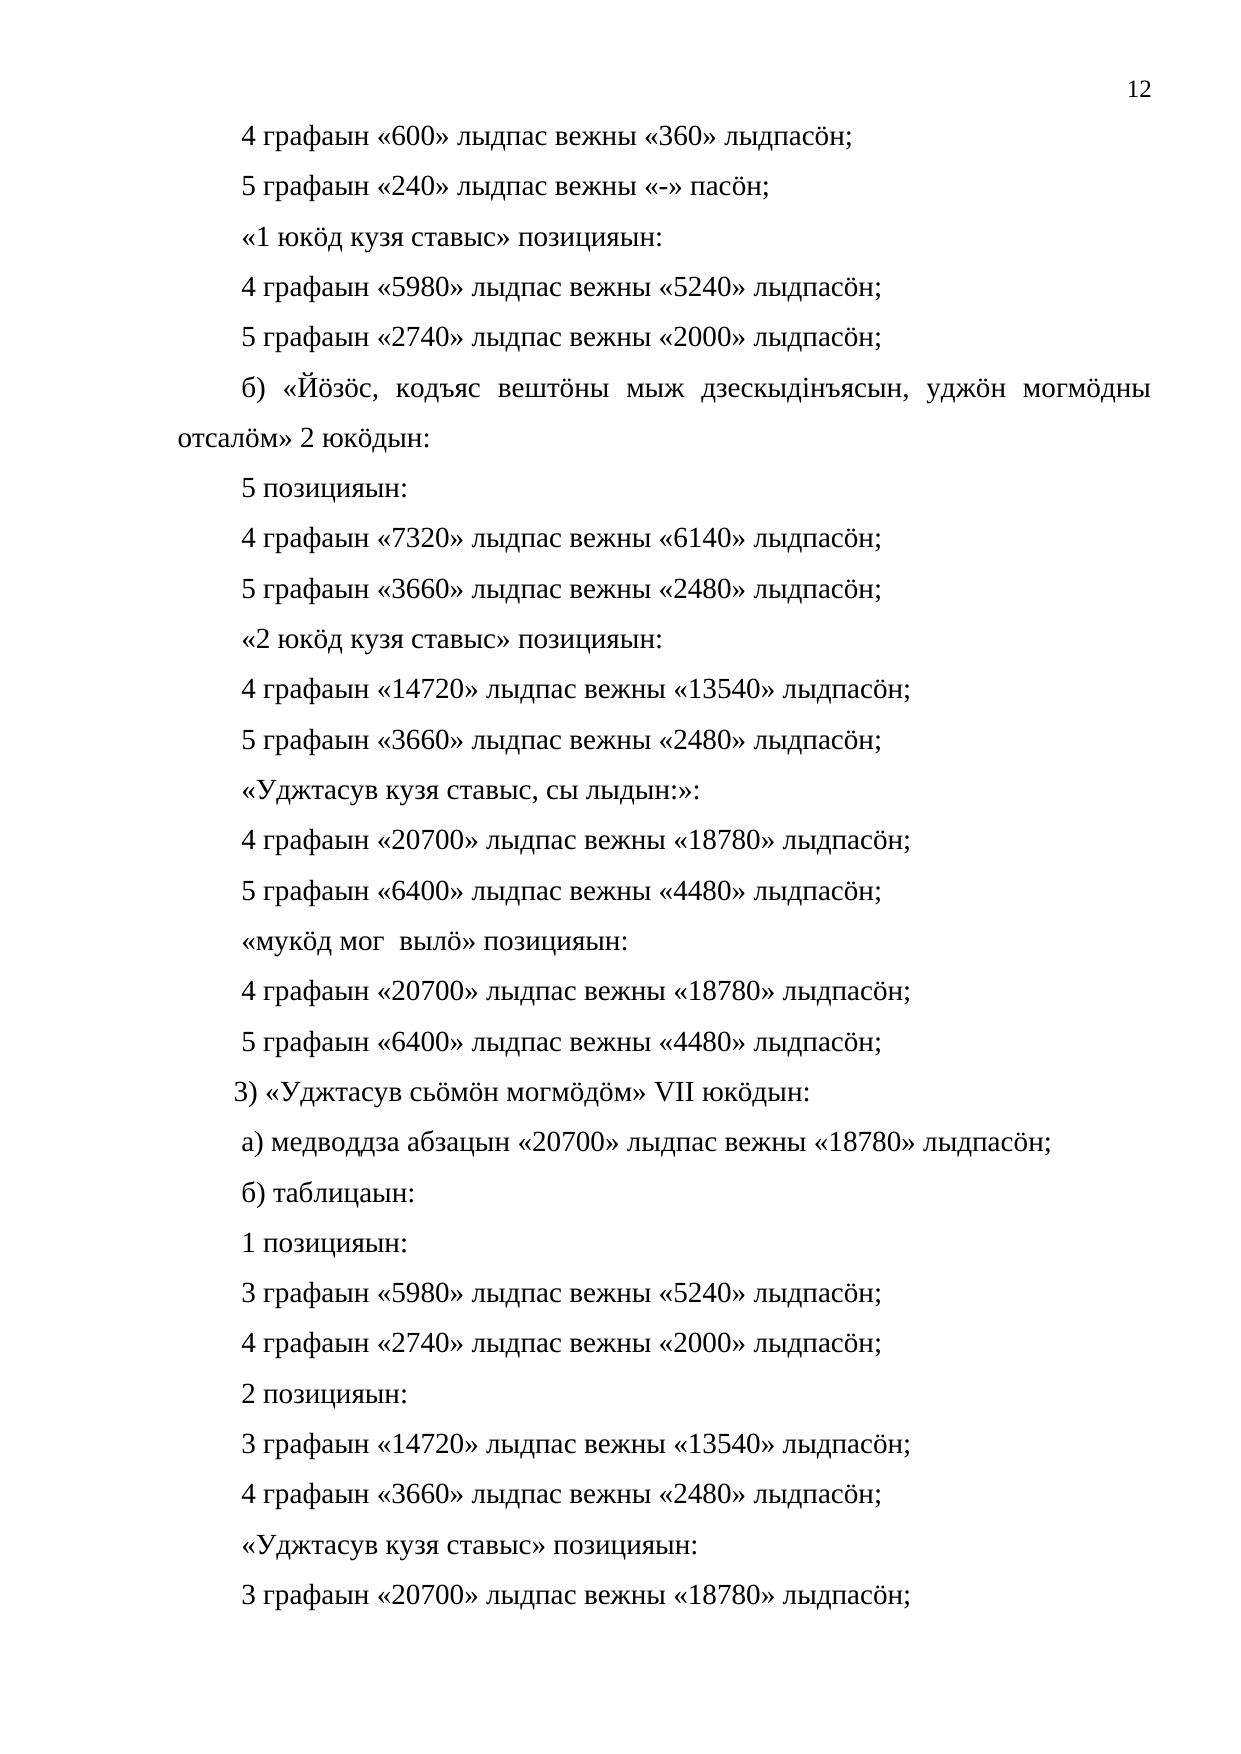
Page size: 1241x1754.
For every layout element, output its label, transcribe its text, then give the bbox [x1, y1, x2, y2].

text 5 графаын «3660» лыдпас вежны «2480» лыдпасöн; [177, 571, 1152, 604]
text б) «Йöзöс, кодъяс вештöны мыж дзескыдінъясын, уджöн могмöдны отсалöм» 2 юкöдын: [177, 370, 1152, 453]
text 5 графаын «6400» лыдпас вежны «4480» лыдпасöн; [177, 873, 1152, 906]
text 5 графаын «240» лыдпас вежны «-» пасöн; [177, 168, 1152, 202]
text 3 графаын «20700» лыдпас вежны «18780» лыдпасöн; [177, 1577, 1152, 1611]
text 3 графаын «14720» лыдпас вежны «13540» лыдпасöн; [177, 1426, 1152, 1460]
text «1 юкöд кузя ставыс» позицияын: [177, 219, 1152, 252]
text а) медводдза абзацын «20700» лыдпас вежны «18780» лыдпасöн; [177, 1124, 1152, 1158]
text 3) «Уджтасув сьöмöн могмöдöм» VII юкöдын: [177, 1074, 1152, 1108]
text 4 графаын «20700» лыдпас вежны «18780» лыдпасöн; [177, 973, 1152, 1007]
text 4 графаын «3660» лыдпас вежны «2480» лыдпасöн; [177, 1477, 1152, 1510]
text 4 графаын «14720» лыдпас вежны «13540» лыдпасöн; [177, 672, 1152, 705]
text «мукöд мог вылö» позицияын: [177, 923, 1152, 957]
text 5 графаын «2740» лыдпас вежны «2000» лыдпасöн; [177, 319, 1152, 353]
text 4 графаын «5980» лыдпас вежны «5240» лыдпасöн; [177, 269, 1152, 303]
text 3 графаын «5980» лыдпас вежны «5240» лыдпасöн; [177, 1275, 1152, 1309]
text б) таблицаын: [177, 1175, 1152, 1208]
text 1 позицияын: [177, 1225, 1152, 1258]
text 2 позицияын: [177, 1376, 1152, 1409]
text «Уджтасув кузя ставыс» позицияын: [177, 1527, 1152, 1560]
text 4 графаын «20700» лыдпас вежны «18780» лыдпасöн; [177, 822, 1152, 856]
text 4 графаын «600» лыдпас вежны «360» лыдпасöн; [177, 118, 1152, 152]
text «2 юкöд кузя ставыс» позицияын: [177, 621, 1152, 655]
text 5 графаын «6400» лыдпас вежны «4480» лыдпасöн; [177, 1024, 1152, 1057]
text 5 графаын «3660» лыдпас вежны «2480» лыдпасöн; [177, 722, 1152, 755]
text 4 графаын «7320» лыдпас вежны «6140» лыдпасöн; [177, 521, 1152, 554]
text «Уджтасув кузя ставыс, сы лыдын:»: [177, 772, 1152, 806]
text 5 позицияын: [177, 470, 1096, 504]
text 4 графаын «2740» лыдпас вежны «2000» лыдпасöн; [177, 1326, 1152, 1359]
